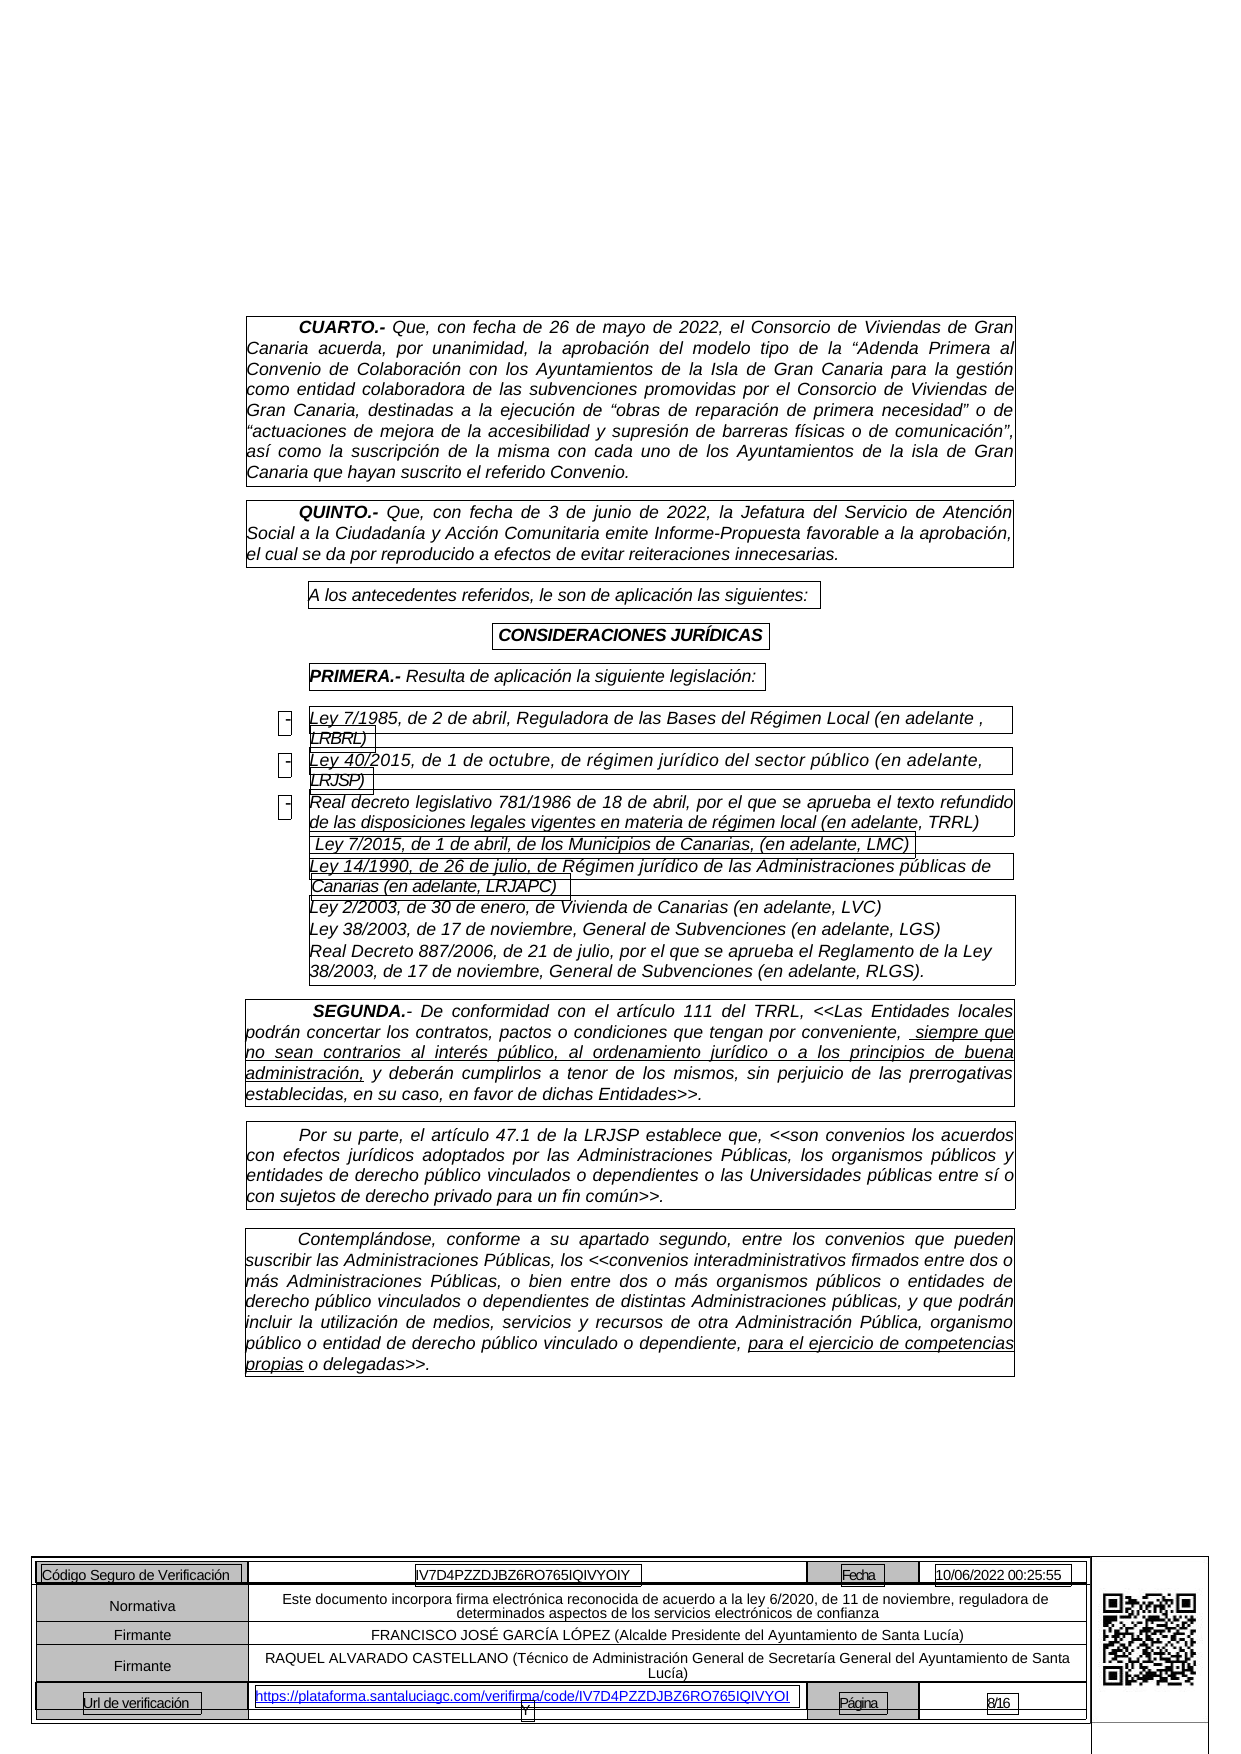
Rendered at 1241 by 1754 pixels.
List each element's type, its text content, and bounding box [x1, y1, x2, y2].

text Página [840, 1694, 887, 1711]
text Canarias (en adelante, LRJAPC) [312, 876, 570, 895]
table_header Este documento incorpora firma electrónica reconocida de acuerdo a la ley 6/2020, de 11 de noviembre, reguladora de determinados aspectos de los servicios electrónicos de confianza [249, 1585, 1086, 1621]
text CUARTO.- Que, con fecha de 26 de mayo de 2022, el Consorcio de Viviendas de Gran Canaria acuerda, por unanimidad, la aprobación del modelo tipo de la “Adenda Primera al Convenio de Colaboración con los Ayuntamientos de la Isla de Gran Canaria para la gestión como entidad colaboradora de las subvenciones promovidas por el Consorcio de Viviendas de Gran Canaria, destinadas a la ejecución de “obras de reparación de primera necesidad” o de “actuaciones de mejora de la accesibilidad y supresión de barreras físicas o de comunicación”, así como la suscripción de la misma con cada uno de los Ayuntamientos de la isla de Gran Canaria que hayan suscrito el referido Convenio. [247, 317, 1015, 483]
picture [1092, 1557, 1208, 1754]
text Url de verificación [84, 1694, 201, 1711]
text Código Seguro de Verificación [42, 1566, 241, 1583]
text 8/16 [988, 1694, 1018, 1711]
text Real decreto legislativo 781/1986 de 18 de abril, por el que se aprueba el texto refundido de las disposiciones legales vigentes en materia de régimen local (en adelante, TRRL) [310, 792, 1014, 833]
text Ley 2/2003, de 30 de enero, de Vivienda de Canarias (en adelante, LVC) [310, 897, 1015, 918]
text A los antecedentes referidos, le son de aplicación las siguientes: [309, 584, 820, 605]
text IV7D4PZZDJBZ6RO765IQIVYOIY [416, 1566, 641, 1583]
table_cell FRANCISCO JOSÉ GARCÍA LÓPEZ (Alcalde Presidente del Ayuntamiento de Santa Lucía) [249, 1622, 1086, 1644]
text CONSIDERACIONES JURÍDICAS [493, 626, 769, 646]
text Real Decreto 887/2006, de 21 de julio, por el que se aprueba el Reglamento de la Ley [310, 940, 1015, 961]
text 38/2003, de 17 de noviembre, General de Subvenciones (en adelante, RLGS). [310, 961, 1015, 982]
text Ley 38/2003, de 17 de noviembre, General de Subvenciones (en adelante, LGS) [310, 919, 1015, 940]
text Ley 7/2015, de 1 de abril, de los Municipios de Canarias, (en adelante, LMC) [310, 834, 915, 853]
text administración, y deberán cumplirlos a tenor de los mismos, sin perjuicio de las prerrogativas establecidas, en su caso, en favor de dichas Entidades>>. [246, 1061, 1014, 1104]
table_cell Firmante [37, 1622, 248, 1644]
text QUINTO.- Que, con fecha de 3 de junio de 2022, la Jefatura del Servicio de Atención Social a la Ciudadanía y Acción Comunitaria emite Informe-Propuesta favorable a la aprobación, el cual se da por reproducido a efectos de evitar reiteraciones innecesarias. [247, 502, 1013, 564]
table_cell RAQUEL ALVARADO CASTELLANO (Técnico de Administración General de Secretaría General del Ayuntamiento de Santa Lucía) [249, 1645, 1086, 1681]
text SEGUNDA.- De conformidad con el artículo 111 del TRRL, <<Las Entidades locales podrán concertar los contratos, pactos o condiciones que tengan por conveniente, siempre que no sean contrarios al interés público, al ordenamiento jurídico o a los principios de buena [246, 1001, 1014, 1060]
text https://plataforma.santaluciagc.com/verifirma/code/IV7D4PZZDJBZ6RO765IQIVYOI [256, 1687, 799, 1704]
text Y [522, 1702, 534, 1719]
text Ley 40/2015, de 1 de octubre, de régimen jurídico del sector público (en adelante, [310, 750, 1012, 771]
text Por su parte, el artículo 47.1 de la LRJSP establece que, <<son convenios los acuerdos con efectos jurídicos adoptados por las Administraciones Públicas, los organismos públicos y entidades de derecho público vinculados o dependientes o las Universidades públicas entre sí o con sujetos de derecho privado para un fin común>>. [247, 1125, 1015, 1206]
text PRIMERA.- Resulta de aplicación la siguiente legislación: [310, 666, 765, 687]
text Ley 14/1990, de 26 de julio, de Régimen jurídico de las Administraciones públicas de [310, 855, 1013, 876]
text 10/06/2022 00:25:55 [936, 1566, 1071, 1583]
table_cell Firmante [37, 1645, 248, 1681]
text LRBRL) [311, 728, 375, 747]
text Fecha [842, 1566, 884, 1583]
table_header Normativa [37, 1585, 248, 1621]
text Contemplándose, conforme a su apartado segundo, entre los convenios que pueden suscribir las Administraciones Públicas, los <<convenios interadministrativos firmados entre dos o más Administraciones Públicas, o bien entre dos o más organismos públicos o entidades de derecho público vinculados o dependientes de distintas Administraciones públicas, y que podrán incluir la utilización de medios, servicios y recursos de otra Administración Pública, organismo público o entidad de derecho público vinculado o dependiente, para el ejercicio de competencias propias o delegadas>>. [246, 1229, 1014, 1374]
text LRJSP) [311, 770, 373, 789]
text Ley 7/1985, de 2 de abril, Reguladora de las Bases del Régimen Local (en adelante , [310, 708, 1012, 729]
